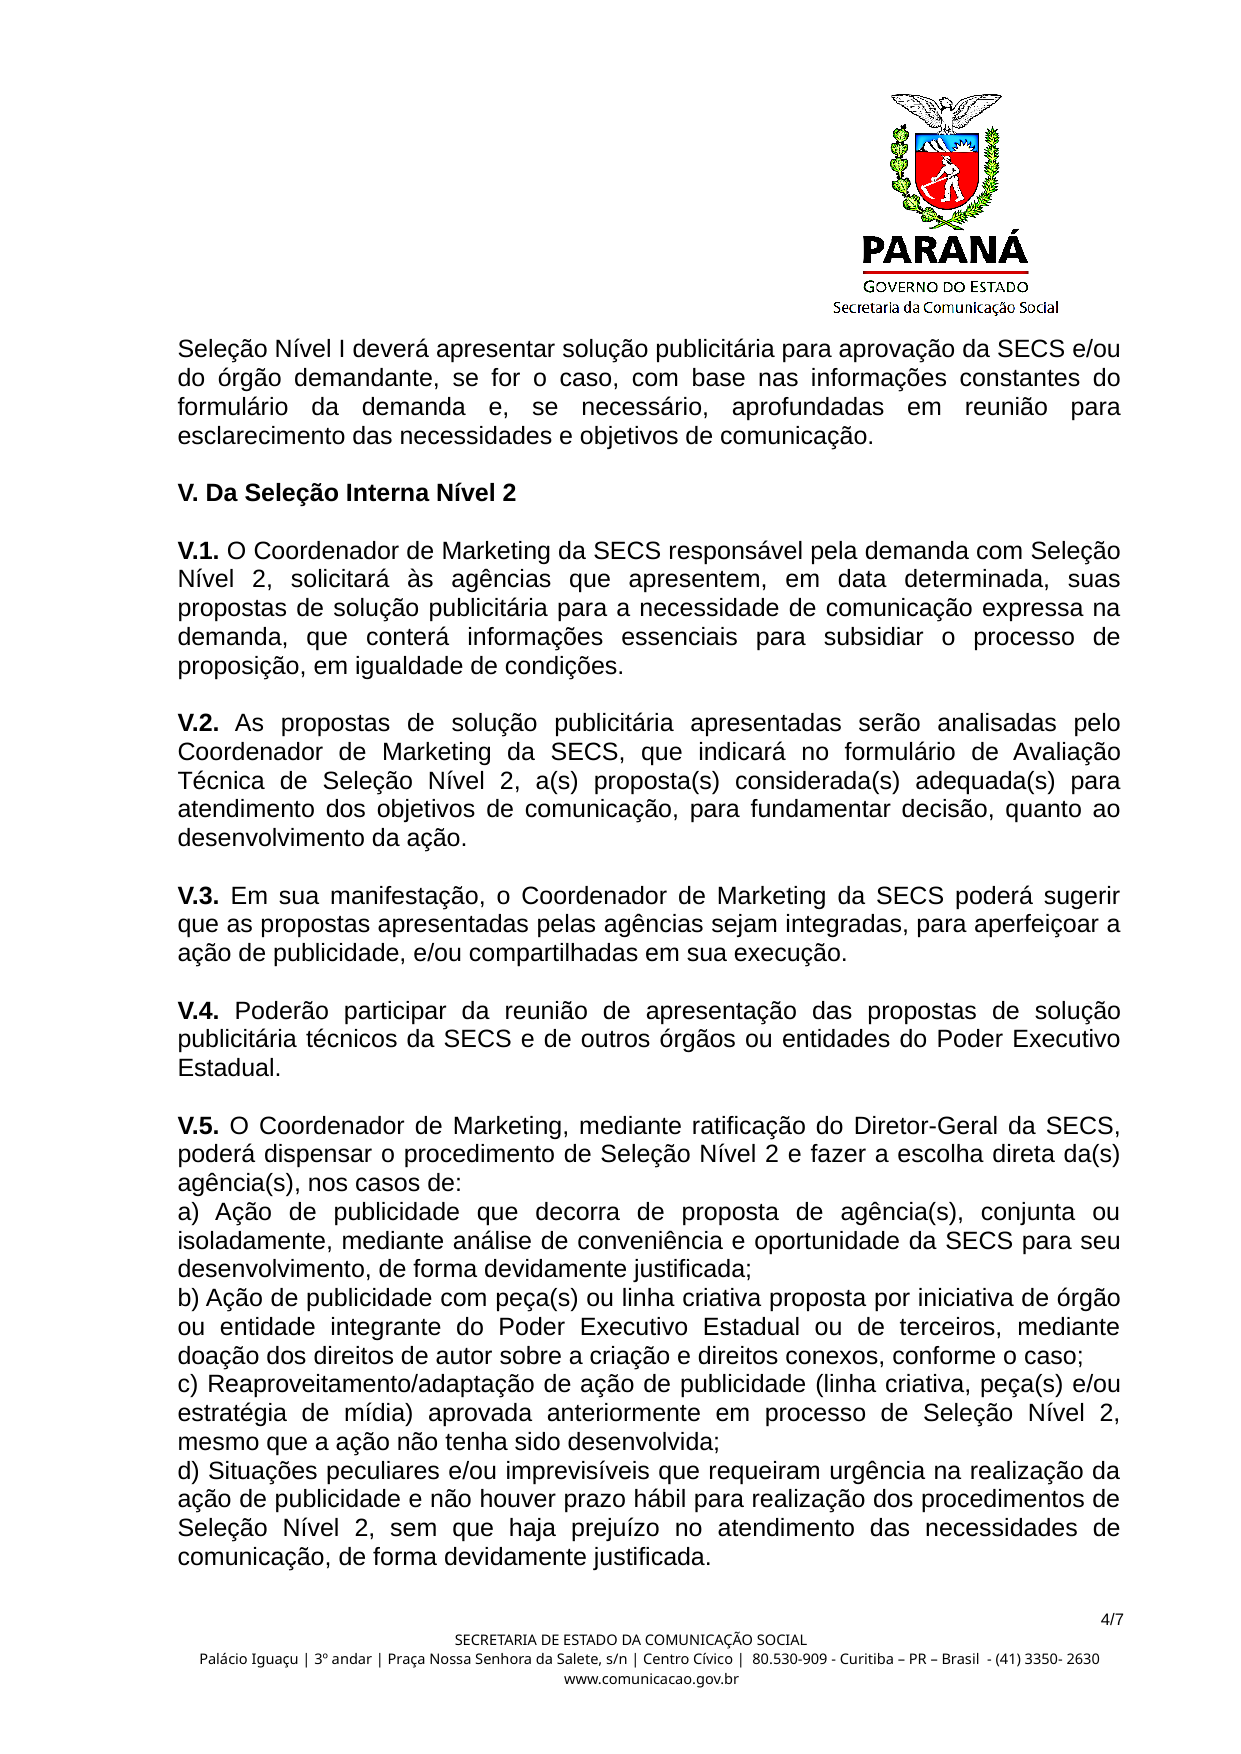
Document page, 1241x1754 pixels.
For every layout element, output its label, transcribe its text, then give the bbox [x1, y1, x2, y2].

text V. Da Seleção Interna Nível 2 [177, 478, 1122, 507]
text V.2. As propostas de solução publicitária apresentadas serão analisadas pelo Coordenador de Marketing da SECS, que indicará no formulário de Avaliação Técnica de Seleção Nível 2, a(s) proposta(s) considerada(s) adequada(s) para atendimento dos objetivos de comunicação, para fundamentar decisão, quanto ao desenvolvimento da ação. [177, 708, 1122, 852]
text V.5. O Coordenador de Marketing, mediante ratificação do Diretor-Geral da SECS, poderá dispensar o procedimento de Seleção Nível 2 e fazer a escolha direta da(s) agência(s), nos casos de: [177, 1111, 1122, 1197]
text V.4. Poderão participar da reunião de apresentação das propostas de solução publicitária técnicos da SECS e de outros órgãos ou entidades do Poder Executivo Estadual. [177, 996, 1122, 1082]
picture [788, 65, 1027, 335]
text c) Reaproveitamento/adaptação de ação de publicidade (linha criativa, peça(s) e/ou estratégia de mídia) aprovada anteriormente em processo de Seleção Nível 2, mesmo que a ação não tenha sido desenvolvida; [177, 1369, 1122, 1456]
text b) Ação de publicidade com peça(s) ou linha criativa proposta por iniciativa de órgão ou entidade integrante do Poder Executivo Estadual ou de terceiros, mediante doação dos direitos de autor sobre a criação e direitos conexos, conforme o caso; [177, 1283, 1122, 1369]
text d) Situações peculiares e/ou imprevisíveis que requeiram urgência na realização da ação de publicidade e não houver prazo hábil para realização dos procedimentos de Seleção Nível 2, sem que haja prejuízo no atendimento das necessidades de comunicação, de forma devidamente justificada. [177, 1456, 1122, 1571]
text a) Ação de publicidade que decorra de proposta de agência(s), conjunta ou isoladamente, mediante análise de conveniência e oportunidade da SECS para seu desenvolvimento, de forma devidamente justificada; [177, 1197, 1122, 1283]
text Seleção Nível I deverá apresentar solução publicitária para aprovação da SECS e/ou do órgão demandante, se for o caso, com base nas informações constantes do formulário da demanda e, se necessário, aprofundadas em reunião para esclarecimento das necessidades e objetivos de comunicação. [177, 334, 1122, 449]
text V.1. O Coordenador de Marketing da SECS responsável pela demanda com Seleção Nível 2, solicitará às agências que apresentem, em data determinada, suas propostas de solução publicitária para a necessidade de comunicação expressa na demanda, que conterá informações essenciais para subsidiar o processo de proposição, em igualdade de condições. [177, 536, 1122, 679]
text V.3. Em sua manifestação, o Coordenador de Marketing da SECS poderá sugerir que as propostas apresentadas pelas agências sejam integradas, para aperfeiçoar a ação de publicidade, e/ou compartilhadas em sua execução. [177, 881, 1122, 967]
